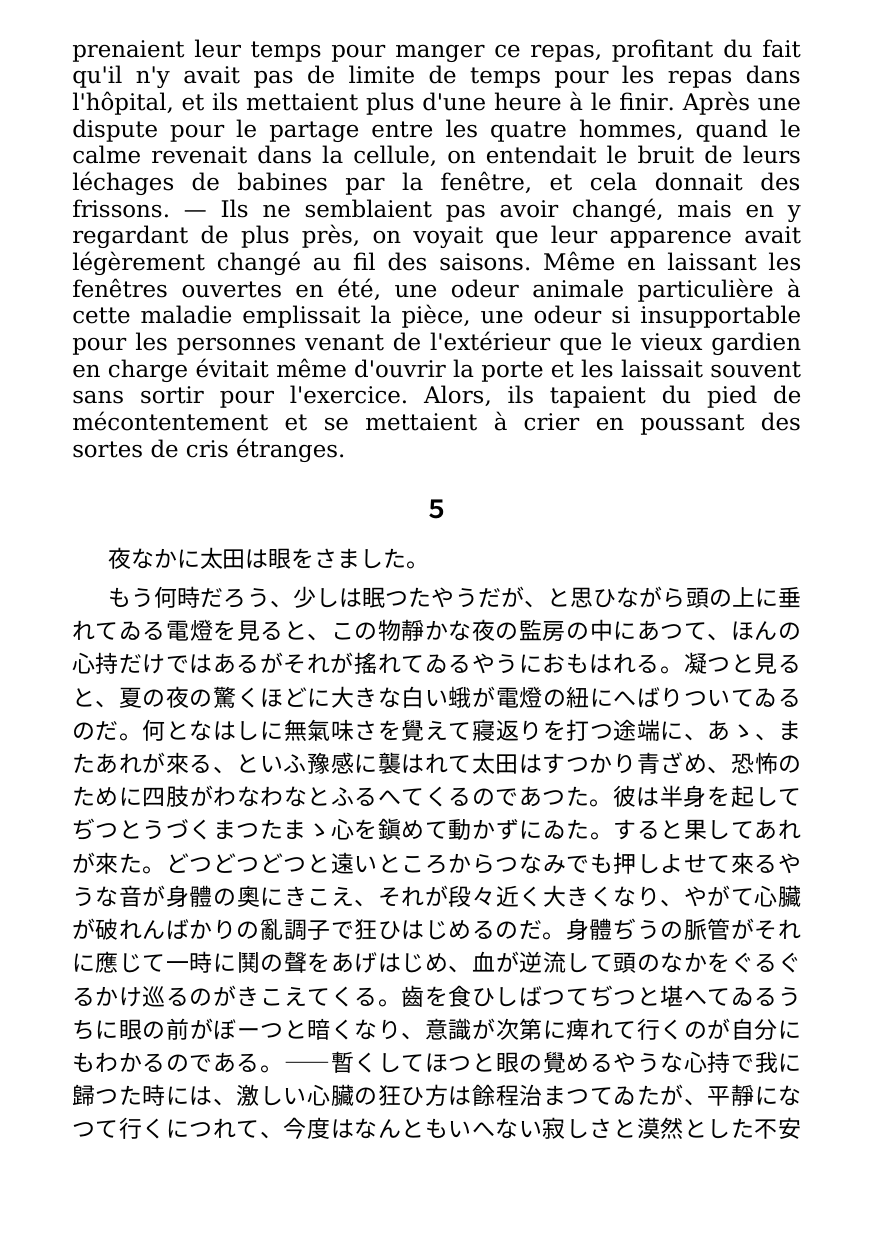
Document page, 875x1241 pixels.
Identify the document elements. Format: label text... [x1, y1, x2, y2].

subtitle ５ [36, 486, 838, 529]
text prenaient leur temps pour manger ce repas, profitant du fait qu'il n'y avait pas de limite de temps pour les repas dans l'hôpital, et ils mettaient plus d'une heure à le finir. Après une dispute pour le partage entre les quatre hommes, quand le calme revenait dans la cellule, on entendait le bruit de leurs léchages de babines par la fenêtre, et cela donnait des frissons. — Ils ne semblaient pas avoir changé, mais en y regardant de plus près, on voyait que leur apparence avait légèrement changé au fil des saisons. Même en laissant les fenêtres ouvertes en été, une odeur animale particulière à cette maladie emplissait la pièce, une odeur si insupportable pour les personnes venant de l'extérieur que le vieux gardien en charge évitait même d'ouvrir la porte et les laissait souvent sans sortir pour l'exercice. Alors, ils tapaient du pied de mécontentement et se mettaient à crier en poussant des sortes de cris étranges. [72, 36, 802, 463]
text 夜なかに太田は眼をさました。 [72, 541, 802, 574]
text もう何時だろう、少しは眠つたやうだが、と思ひながら頭の上に垂れてゐる電燈を見ると、この物靜かな夜の監房の中にあつて、ほんの心持だけではあるがそれが搖れてゐるやうにおもはれる。凝つと見ると、夏の夜の驚くほどに大きな白い蛾が電燈の紐にへばりついてゐるのだ。何となはしに無氣味さを覺えて寢返りを打つ途端に、あゝ、またあれが來る、といふ豫感に襲はれて太田はすつかり青ざめ、恐怖のために四肢がわなわなとふるへてくるのであつた。彼は半身を起してぢつとうづくまつたまゝ心を鎭めて動かずにゐた。すると果してあれが來た。どつどつどつと遠いところからつなみでも押しよせて來るやうな音が身體の奧にきこえ、それが段々近く大きくなり、やがて心臟が破れんばかりの亂調子で狂ひはじめるのだ。身體ぢうの脈管がそれに應じて一時に鬨の聲をあげはじめ、血が逆流して頭のなかをぐるぐるかけ巡るのがきこえてくる。齒を食ひしばつてぢつと堪へてゐるうちに眼の前がぼーつと暗くなり、意識が次第に痺れて行くのが自分にもわかるのである。――暫くしてほつと眼の覺めるやうな心持で我に歸つた時には、激しい心臟の狂ひ方は餘程治まつてゐたが、平靜になつて行くにつれて、今度はなんともいへない寂しさと漠然とした不安 [72, 580, 802, 1144]
